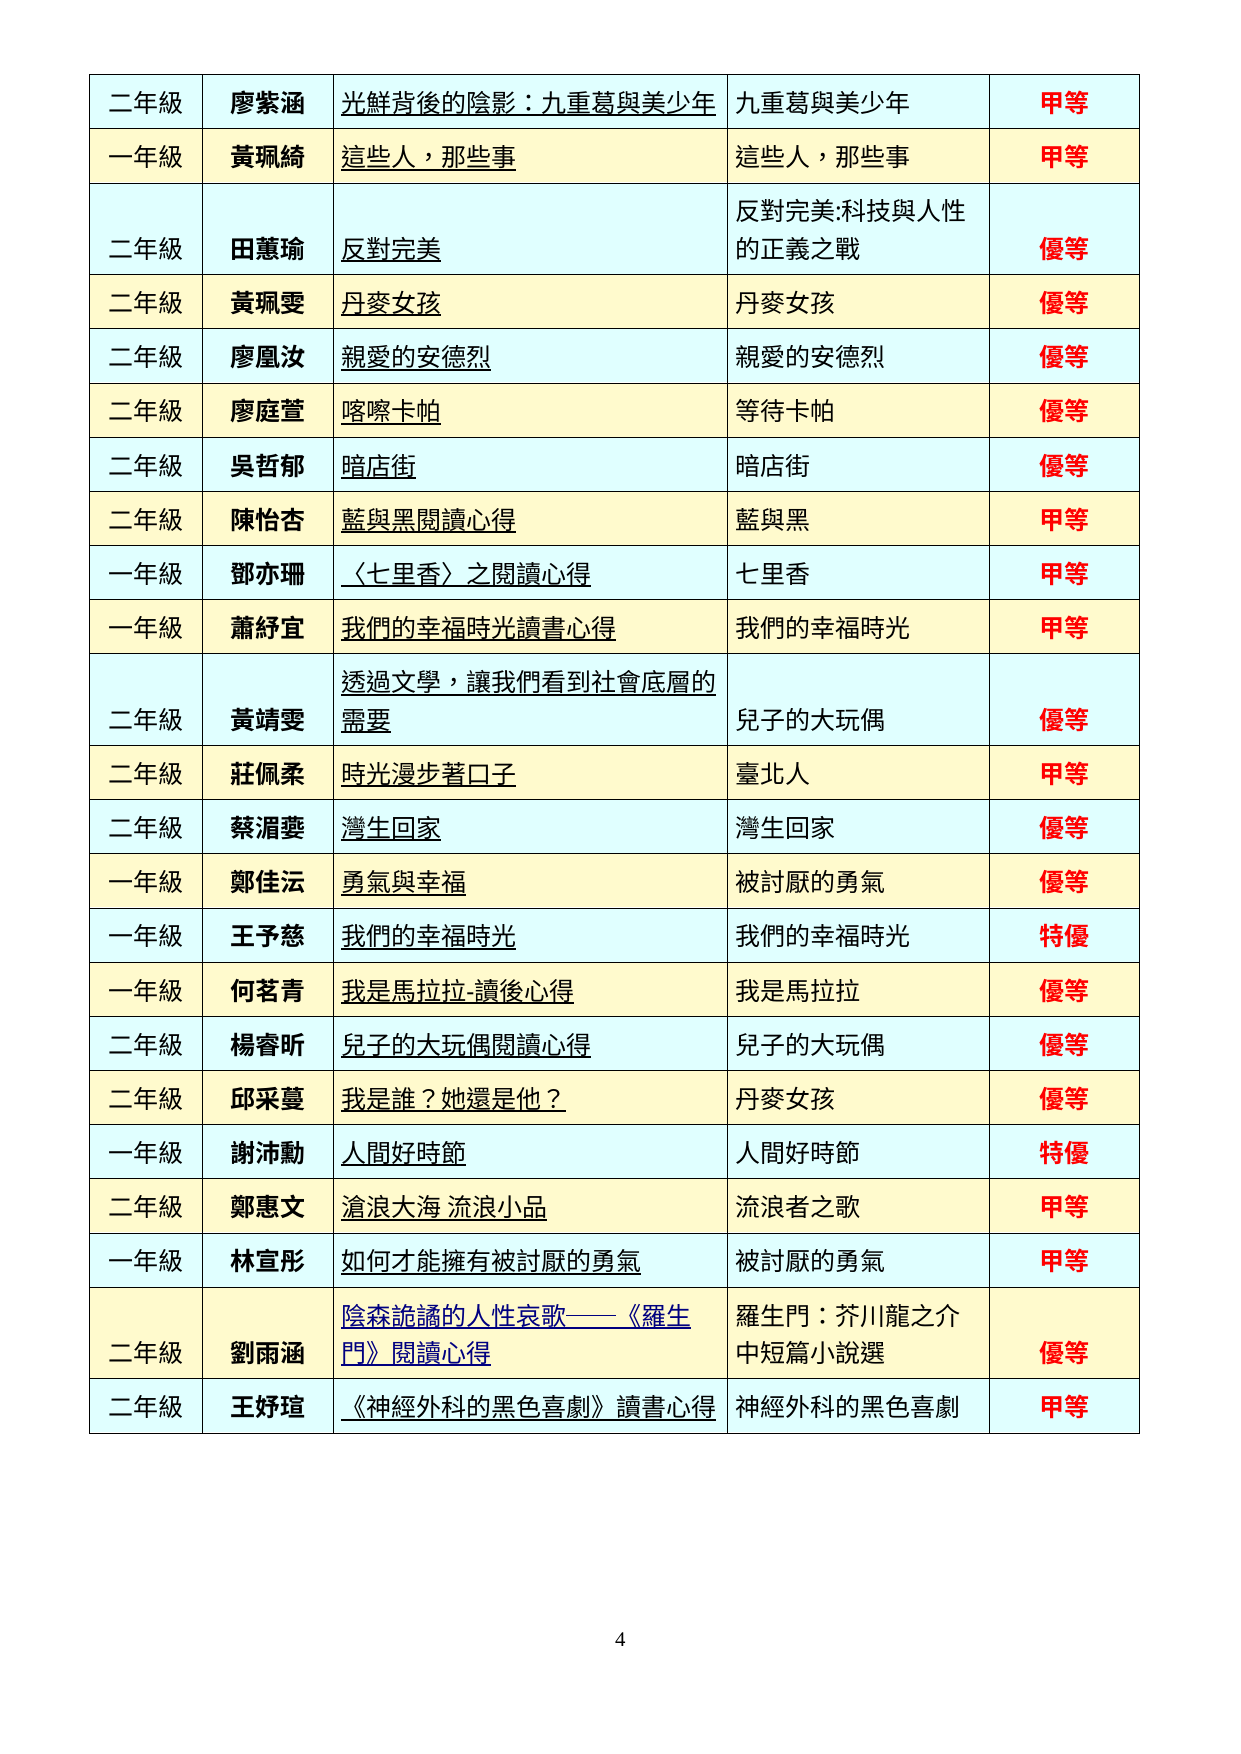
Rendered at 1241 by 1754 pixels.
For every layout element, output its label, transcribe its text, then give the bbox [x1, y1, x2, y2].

table_cell 我是誰？她還是他？ [334, 1071, 727, 1124]
table_cell 神經外科的黑色喜劇 [728, 1379, 989, 1432]
table_cell 甲等 [990, 1179, 1139, 1232]
table_cell 陳怡杏 [203, 492, 333, 545]
table_cell 林宣彤 [203, 1234, 333, 1287]
table_cell 黃珮綺 [203, 129, 333, 182]
table_cell 優等 [990, 963, 1139, 1016]
table_cell 優等 [990, 654, 1139, 745]
table_cell 這些人，那些事 [728, 129, 989, 182]
table_cell 特優 [990, 1125, 1139, 1178]
table_cell 甲等 [990, 492, 1139, 545]
table_cell 甲等 [990, 600, 1139, 653]
table_cell 劉雨涵 [203, 1288, 333, 1378]
table_cell 優等 [990, 275, 1139, 328]
table_cell 人間好時節 [728, 1125, 989, 1178]
table_cell 兒子的大玩偶閱讀心得 [334, 1017, 727, 1070]
table_cell 優等 [990, 329, 1139, 382]
table_cell 甲等 [990, 746, 1139, 799]
table_cell 優等 [990, 384, 1139, 437]
table_cell 陰森詭譎的人性哀歌──《羅生門》閱讀心得 [334, 1288, 727, 1378]
table_cell 藍與黑閱讀心得 [334, 492, 727, 545]
table_cell 二年級 [90, 492, 202, 545]
table_cell 勇氣與幸福 [334, 854, 727, 907]
table_cell 莊佩柔 [203, 746, 333, 799]
table_cell 鄧亦珊 [203, 546, 333, 599]
table_cell 丹麥女孩 [334, 275, 727, 328]
table_cell 廖庭萱 [203, 384, 333, 437]
table_cell 反對完美:科技與人性的正義之戰 [728, 184, 989, 274]
table_cell 暗店街 [728, 438, 989, 491]
table_cell 二年級 [90, 1071, 202, 1124]
table_cell 二年級 [90, 184, 202, 274]
table_cell 人間好時節 [334, 1125, 727, 1178]
table_cell 透過文學，讓我們看到社會底層的需要 [334, 654, 727, 745]
table_cell 甲等 [990, 1379, 1139, 1432]
table_cell 一年級 [90, 963, 202, 1016]
table_cell 二年級 [90, 438, 202, 491]
table_cell 一年級 [90, 1125, 202, 1178]
table_cell 鄭惠文 [203, 1179, 333, 1232]
table_cell 羅生門：芥川龍之介中短篇小說選 [728, 1288, 989, 1378]
table_cell 藍與黑 [728, 492, 989, 545]
table_cell 一年級 [90, 909, 202, 962]
table_cell 一年級 [90, 1234, 202, 1287]
table_cell 蕭紓宜 [203, 600, 333, 653]
table_cell 一年級 [90, 546, 202, 599]
table_cell 甲等 [990, 546, 1139, 599]
table_cell 楊睿昕 [203, 1017, 333, 1070]
table_cell 九重葛與美少年 [728, 75, 989, 128]
table_cell 優等 [990, 184, 1139, 274]
table_cell 王予慈 [203, 909, 333, 962]
table_cell 優等 [990, 800, 1139, 853]
table_cell 優等 [990, 854, 1139, 907]
table_cell 優等 [990, 1288, 1139, 1378]
table_cell 等待卡帕 [728, 384, 989, 437]
table_cell 我們的幸福時光 [728, 909, 989, 962]
table_cell 丹麥女孩 [728, 275, 989, 328]
table_cell 特優 [990, 909, 1139, 962]
table_cell 二年級 [90, 1288, 202, 1378]
table_cell 謝沛勳 [203, 1125, 333, 1178]
table_cell 二年級 [90, 746, 202, 799]
table_cell 滄浪大海 流浪小品 [334, 1179, 727, 1232]
table_cell 二年級 [90, 275, 202, 328]
table_cell 一年級 [90, 854, 202, 907]
table_cell 優等 [990, 1017, 1139, 1070]
table_cell 灣生回家 [334, 800, 727, 853]
table_cell 暗店街 [334, 438, 727, 491]
table_cell 一年級 [90, 129, 202, 182]
table_cell 蔡湄嬊 [203, 800, 333, 853]
table_cell 二年級 [90, 1017, 202, 1070]
table_cell 二年級 [90, 800, 202, 853]
table_cell 兒子的大玩偶 [728, 654, 989, 745]
table_cell 二年級 [90, 654, 202, 745]
table_cell 黃珮雯 [203, 275, 333, 328]
table_cell 二年級 [90, 1379, 202, 1432]
table_cell 甲等 [990, 1234, 1139, 1287]
table_cell 流浪者之歌 [728, 1179, 989, 1232]
table_cell 我們的幸福時光 [728, 600, 989, 653]
table_cell 〈七里香〉之閱讀心得 [334, 546, 727, 599]
table_cell 王妤瑄 [203, 1379, 333, 1432]
table_cell 《神經外科的黑色喜劇》讀書心得 [334, 1379, 727, 1432]
table_cell 二年級 [90, 329, 202, 382]
table_cell 廖凰汝 [203, 329, 333, 382]
table_cell 優等 [990, 438, 1139, 491]
table_cell 七里香 [728, 546, 989, 599]
table_cell 鄭佳沄 [203, 854, 333, 907]
table_cell 二年級 [90, 1179, 202, 1232]
table_cell 反對完美 [334, 184, 727, 274]
table_cell 田蕙瑜 [203, 184, 333, 274]
table_cell 時光漫步著口子 [334, 746, 727, 799]
table_cell 這些人，那些事 [334, 129, 727, 182]
table_cell 我們的幸福時光 [334, 909, 727, 962]
table_cell 一年級 [90, 600, 202, 653]
table_cell 邱采蔓 [203, 1071, 333, 1124]
table_cell 兒子的大玩偶 [728, 1017, 989, 1070]
table_cell 被討厭的勇氣 [728, 854, 989, 907]
table_cell 吳哲郁 [203, 438, 333, 491]
table_cell 二年級 [90, 384, 202, 437]
table_cell 灣生回家 [728, 800, 989, 853]
table_cell 何茗青 [203, 963, 333, 1016]
table_cell 喀嚓卡帕 [334, 384, 727, 437]
table_cell 光鮮背後的陰影：九重葛與美少年 [334, 75, 727, 128]
table_cell 臺北人 [728, 746, 989, 799]
table_cell 親愛的安德烈 [334, 329, 727, 382]
table_cell 我是馬拉拉-讀後心得 [334, 963, 727, 1016]
table_cell 甲等 [990, 75, 1139, 128]
table_cell 被討厭的勇氣 [728, 1234, 989, 1287]
table_cell 廖紫涵 [203, 75, 333, 128]
table_cell 親愛的安德烈 [728, 329, 989, 382]
table_cell 黃靖雯 [203, 654, 333, 745]
table_cell 如何才能擁有被討厭的勇氣 [334, 1234, 727, 1287]
table_cell 優等 [990, 1071, 1139, 1124]
table_cell 甲等 [990, 129, 1139, 182]
table_cell 二年級 [90, 75, 202, 128]
table_cell 我是馬拉拉 [728, 963, 989, 1016]
table_cell 丹麥女孩 [728, 1071, 989, 1124]
table_cell 我們的幸福時光讀書心得 [334, 600, 727, 653]
